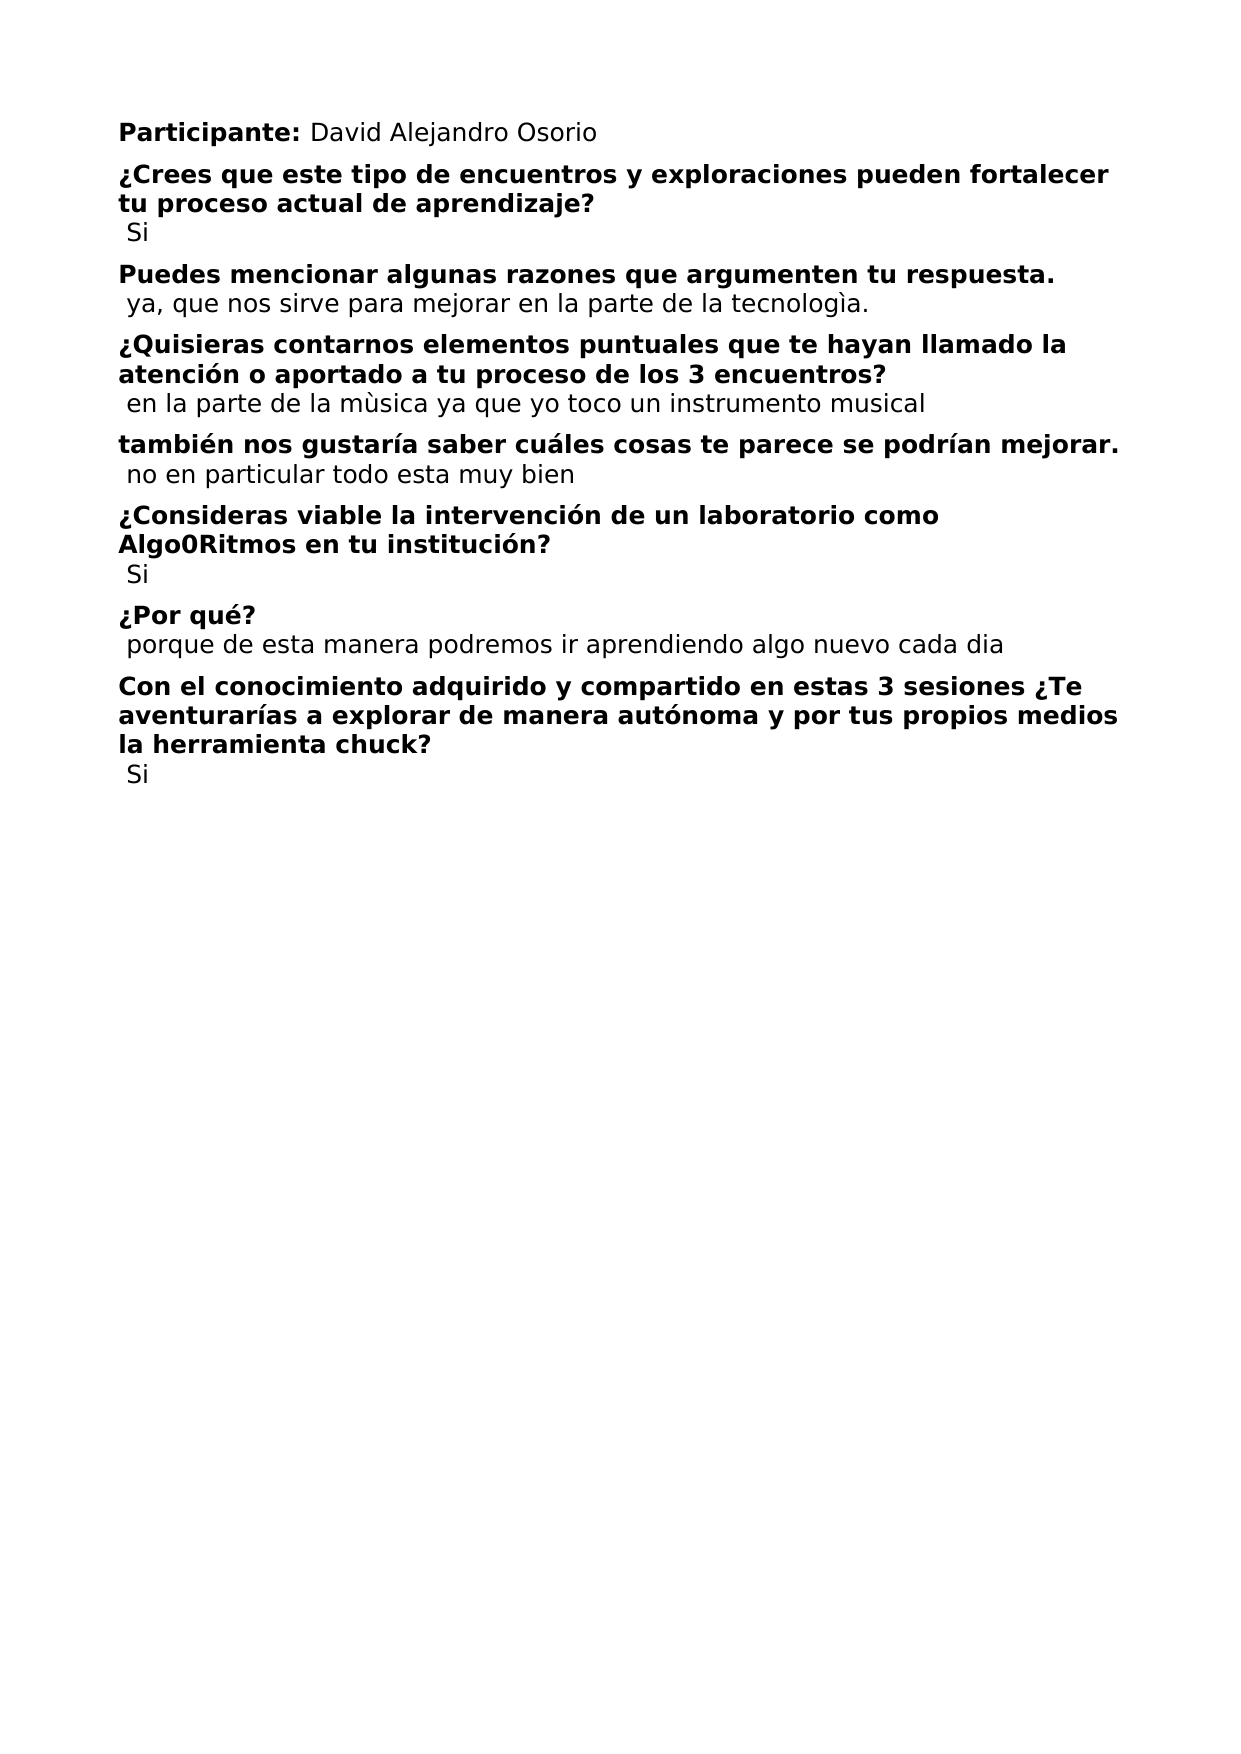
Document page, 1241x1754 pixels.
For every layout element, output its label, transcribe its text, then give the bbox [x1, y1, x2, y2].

text Con el conocimiento adquirido y compartido en estas 3 sesiones ¿Te aventurarías a explorar de manera autónoma y por tus propios medios la herramienta chuck? Si [118, 672, 1122, 789]
text ¿Crees que este tipo de encuentros y exploraciones pueden fortalecer tu proceso actual de aprendizaje? Si [118, 160, 1122, 247]
text ¿Por qué? porque de esta manera podremos ir aprendiendo algo nuevo cada dia [118, 601, 1122, 660]
text ¿Quisieras contarnos elementos puntuales que te hayan llamado la atención o aportado a tu proceso de los 3 encuentros? en la parte de la mùsica ya que yo toco un instrumento musical [118, 331, 1122, 418]
text también nos gustaría saber cuáles cosas te parece se podrían mejorar. no en particular todo esta muy bien [118, 431, 1122, 489]
text Puedes mencionar algunas razones que argumenten tu respuesta. ya, que nos sirve para mejorar en la parte de la tecnologìa. [118, 260, 1122, 318]
text Participante: David Alejandro Osorio [118, 118, 1122, 147]
text ¿Consideras viable la intervención de un laboratorio como Algo0Ritmos en tu institución? Si [118, 501, 1122, 589]
